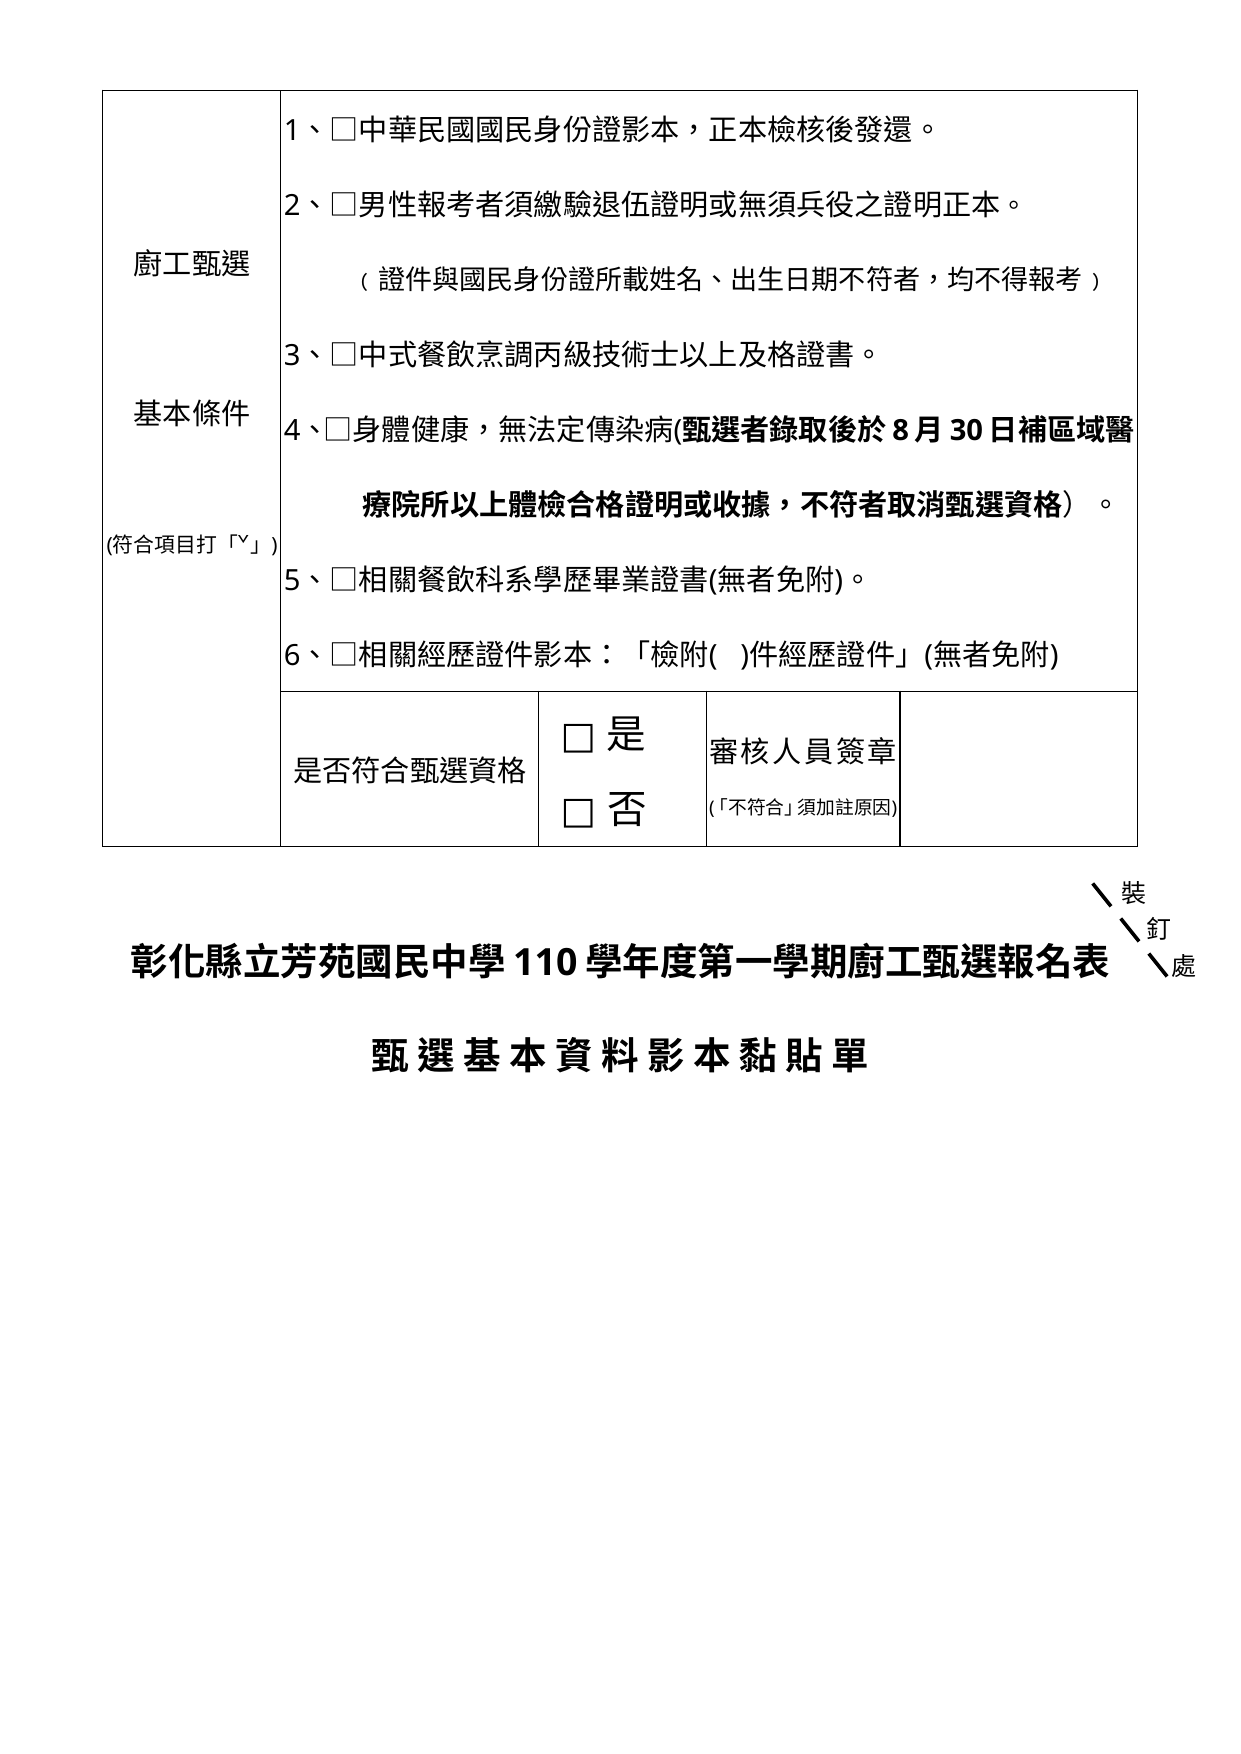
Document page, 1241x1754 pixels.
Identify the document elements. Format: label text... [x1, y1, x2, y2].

text 釘 [1121, 910, 1188, 946]
text 甄 選 基 本 資 料 影 本 黏 貼 單 [106, 1016, 1134, 1091]
text 裝 [1121, 873, 1188, 910]
table_cell [901, 692, 1137, 846]
table_cell 1、□中華民國國民身份證影本，正本檢核後發還。 2、□男性報考者須繳驗退伍證明或無須兵役之證明正本。 ﹙證件與國民身份證所載姓名、出生日期不符者，均不得報考﹚ 3、□中式餐飲烹調丙級技術士以上及格證書。 4、□身體健康，無法定傳染病(甄選者錄取後於8月30日補區域醫療院所以上體檢合格證明或收據，不符者取消甄選資格）。 5、□相關餐飲科系學歷畢業證書(無者免附)。 6、□相關經歷證件影本：「檢附( )件經歷證件」(無者免附) [281, 91, 1137, 691]
text 彰化縣立芳苑國民中學110學年度第一學期廚工甄選報名表 [106, 866, 1203, 1016]
table_cell □ 是 □ 否 [539, 692, 706, 846]
table_cell 廚工甄選 基本條件 (符合項目打「ˇ」) [103, 91, 280, 846]
table_cell 是否符合甄選資格 [281, 692, 538, 846]
table_cell 審核人員簽章(「不符合」須加註原因) [707, 692, 899, 846]
text 處 [1121, 946, 1188, 982]
